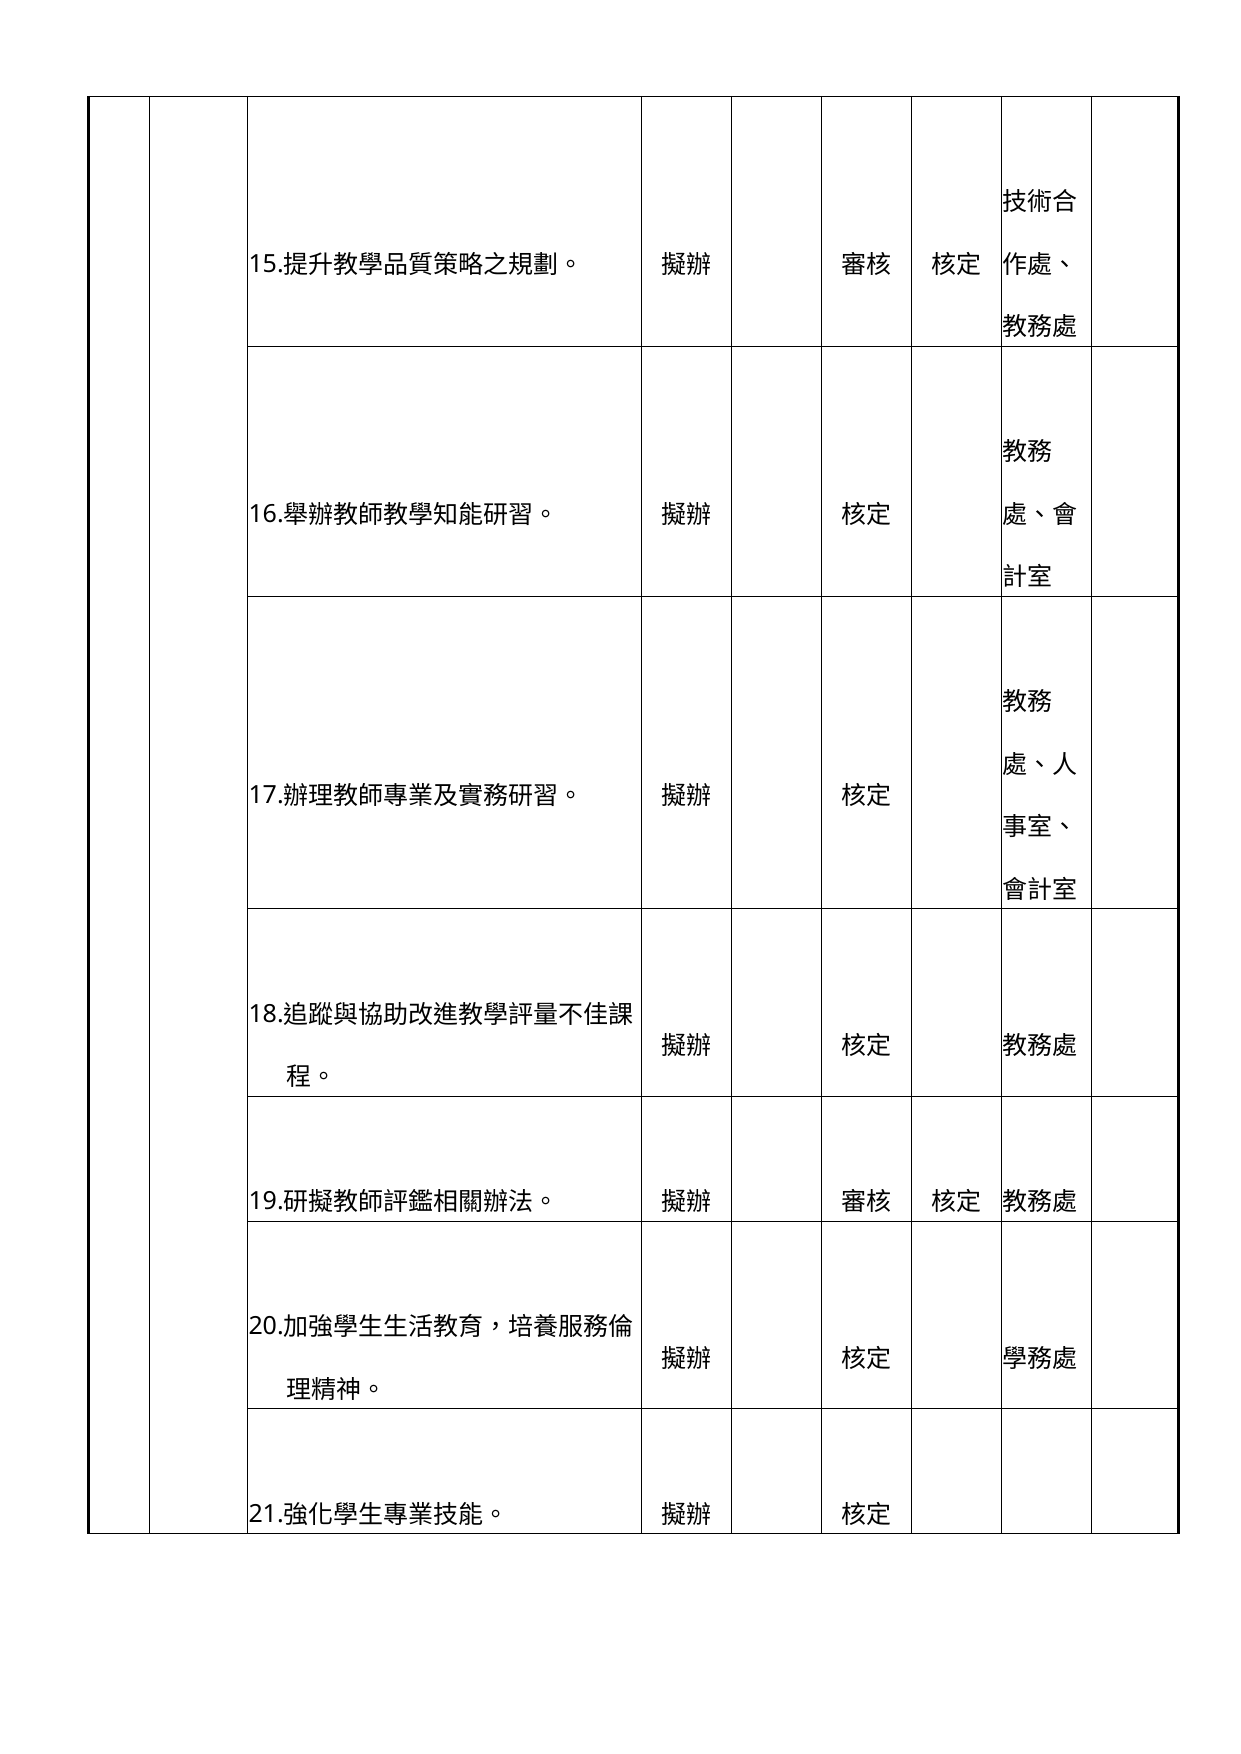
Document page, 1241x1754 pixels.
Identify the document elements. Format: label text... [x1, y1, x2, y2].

table_cell 18.追蹤與協助改進教學評量不佳課程。 [248, 909, 641, 1096]
table_cell [732, 909, 821, 1096]
table_cell 20.加強學生生活教育，培養服務倫理精神。 [248, 1222, 641, 1408]
table_cell 教務處 [1002, 1097, 1091, 1221]
table_cell 核定 [822, 347, 911, 596]
table_cell [732, 1222, 821, 1408]
table_cell [912, 597, 1001, 908]
table_cell [90, 97, 149, 1533]
table_cell [1092, 597, 1177, 908]
table_cell 擬辦 [642, 1409, 731, 1533]
table_cell 審核 [822, 1097, 911, 1221]
table_cell 核定 [822, 1409, 911, 1533]
table_cell [732, 97, 821, 346]
table_cell 核定 [822, 597, 911, 908]
table_cell 學務處 [1002, 1222, 1091, 1408]
table_cell 21.強化學生專業技能。 [248, 1409, 641, 1533]
table_cell [732, 347, 821, 596]
table_cell 教務處、人事室、會計室 [1002, 597, 1091, 908]
table_cell 擬辦 [642, 1097, 731, 1221]
table_cell [1092, 97, 1177, 346]
table_cell 擬辦 [642, 347, 731, 596]
table_cell [912, 347, 1001, 596]
table_cell [150, 97, 247, 1533]
table_cell [732, 1097, 821, 1221]
table_cell 擬辦 [642, 1222, 731, 1408]
table_cell 核定 [822, 909, 911, 1096]
table_cell 核定 [912, 97, 1001, 346]
table_cell 教務處 [1002, 909, 1091, 1096]
table_cell 核定 [912, 1097, 1001, 1221]
table_cell [1092, 909, 1177, 1096]
table_cell [732, 597, 821, 908]
table_cell 審核 [822, 97, 911, 346]
table_cell 19.研擬教師評鑑相關辦法。 [248, 1097, 641, 1221]
table_cell [1092, 1409, 1177, 1533]
table_cell [1092, 347, 1177, 596]
table_cell [1002, 1409, 1091, 1533]
table_cell [1092, 1097, 1177, 1221]
table_cell [912, 1409, 1001, 1533]
table_cell 教務處、會計室 [1002, 347, 1091, 596]
table_cell 核定 [822, 1222, 911, 1408]
table_cell 16.舉辦教師教學知能研習。 [248, 347, 641, 596]
table_cell 擬辦 [642, 97, 731, 346]
table_cell 技術合作處、教務處 [1002, 97, 1091, 346]
table_cell 擬辦 [642, 597, 731, 908]
table_cell [1092, 1222, 1177, 1408]
table_cell 17.辦理教師專業及實務研習。 [248, 597, 641, 908]
table_cell [912, 909, 1001, 1096]
table_cell 15.提升教學品質策略之規劃。 [248, 97, 641, 346]
table_cell [732, 1409, 821, 1533]
table_cell 擬辦 [642, 909, 731, 1096]
table_cell [912, 1222, 1001, 1408]
